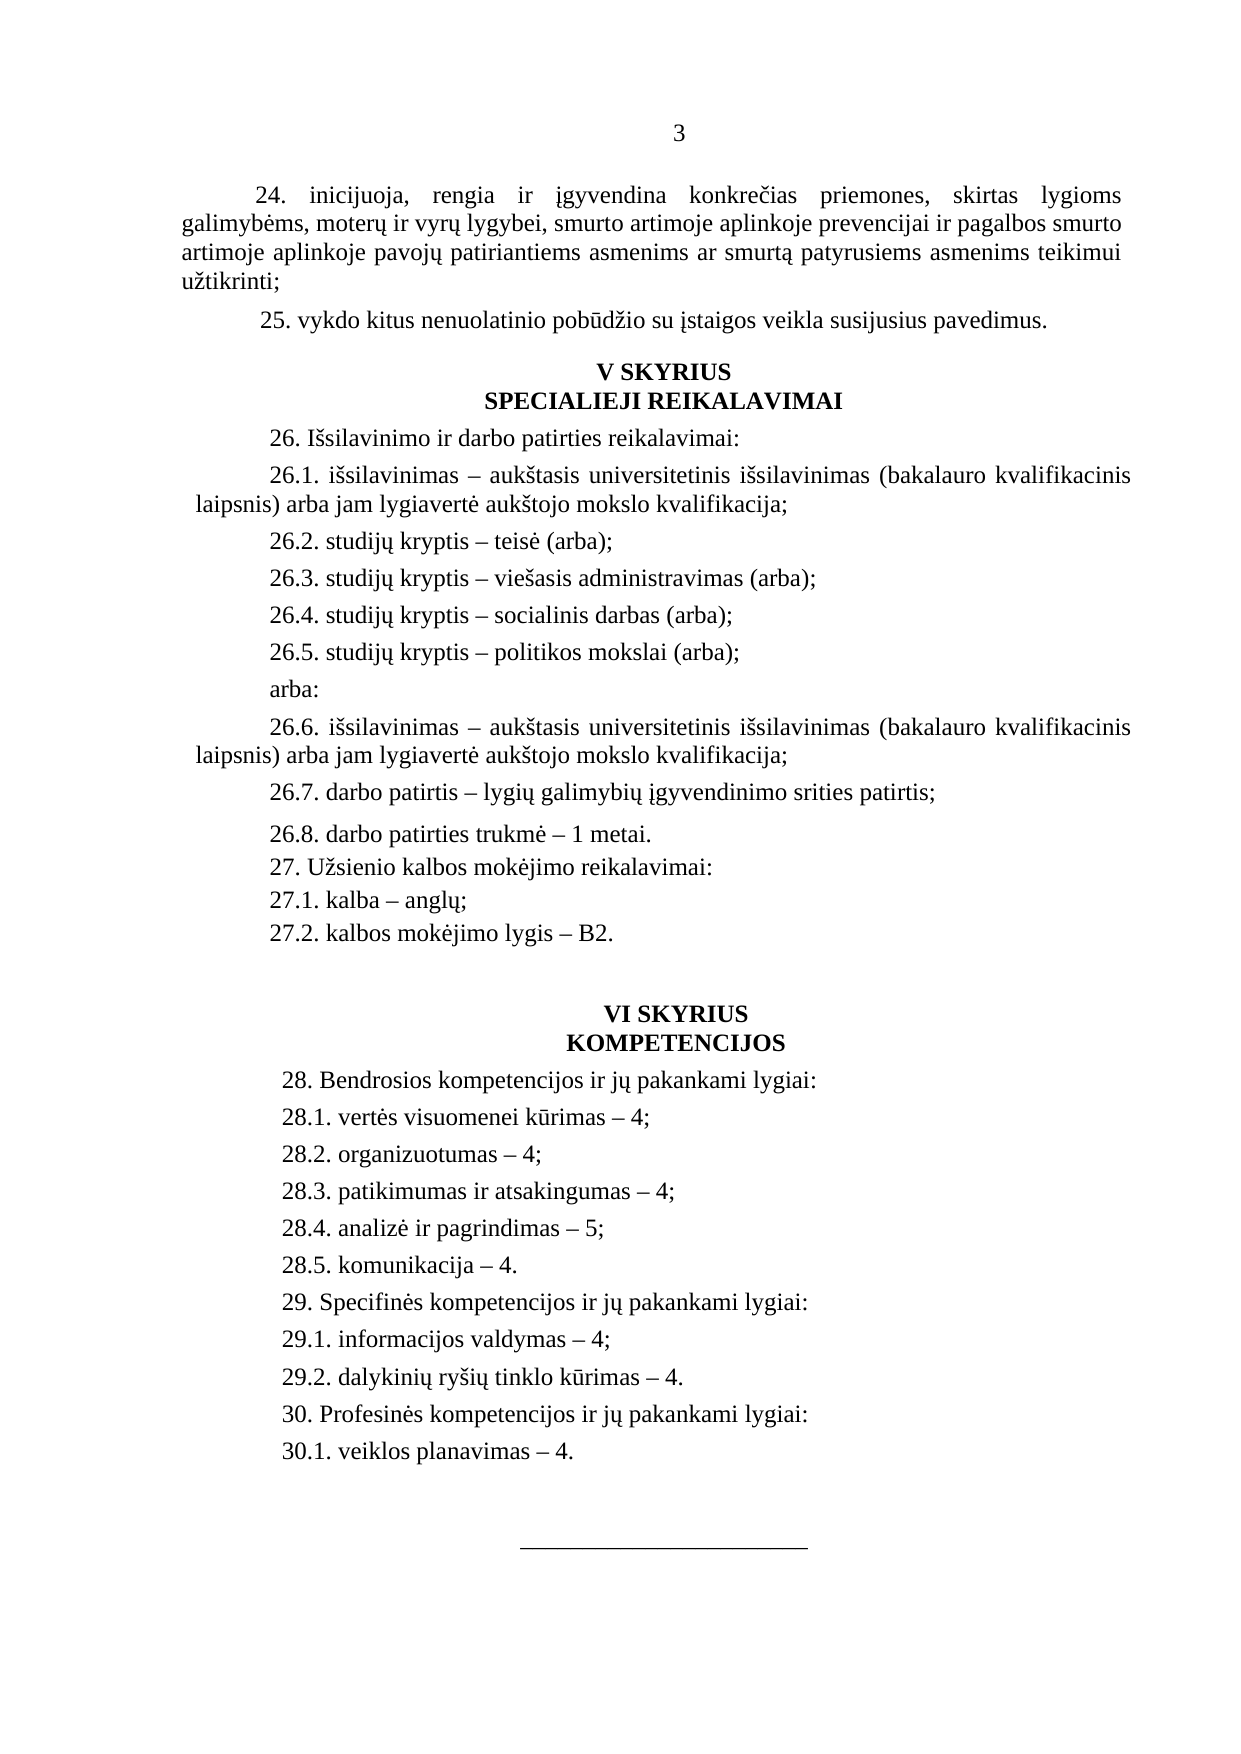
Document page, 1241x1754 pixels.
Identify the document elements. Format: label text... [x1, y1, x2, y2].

table_cell [187, 339, 191, 353]
table_cell [177, 339, 182, 353]
table_header 29.1. informacijos valdymas – 4; [204, 1320, 1137, 1357]
table_cell [177, 1523, 182, 1552]
table_header VI SKYRIUS KOMPETENCIJOS [204, 995, 1137, 1061]
table_cell 26.2. studijų kryptis – teisė (arba); [191, 522, 1136, 559]
table_cell _______________________ [191, 1523, 1137, 1552]
table_cell [187, 1469, 191, 1523]
table_cell 28.2. organizuotumas – 4; [204, 1135, 1137, 1172]
table_cell [177, 1469, 182, 1523]
table_cell 26.5. studijų kryptis – politikos mokslai (arba); [191, 633, 1136, 670]
table_cell 24. inicijuoja, rengia ir įgyvendina konkrečias priemones, skirtas lygioms galimybėms, moterų ir vyrų lygybei, smurto artimoje aplinkoje prevencijai ir pagalbos smurto artimoje aplinkoje pavojų patiriantiems asmenims ar smurtą patyrusiems asmenims teikimui užtikrinti; [182, 176, 1127, 299]
table_cell [191, 995, 1137, 1469]
table_cell 28. Bendrosios kompetencijos ir jų pakankami lygiai: [204, 1061, 1137, 1098]
table_cell [177, 353, 182, 988]
table_cell [177, 995, 182, 1469]
table_header 30.1. veiklos planavimas – 4. [204, 1432, 1137, 1469]
table_cell 29.2. dalykinių ryšių tinklo kūrimas – 4. [204, 1358, 1137, 1394]
table_header 25. vykdo kitus nenuolatinio pobūdžio su įstaigos veikla susijusius pavedimus. [182, 301, 1127, 338]
table_cell 26.4. studijų kryptis – socialinis darbas (arba); [191, 596, 1136, 633]
table_cell [1132, 1469, 1137, 1523]
table_cell [177, 176, 182, 299]
table_cell 28.3. patikimumas ir atsakingumas – 4; [204, 1172, 1137, 1209]
table_cell [187, 1523, 191, 1552]
table_header 28.1. vertės visuomenei kūrimas – 4; [204, 1098, 1137, 1135]
table_cell 26.7. darbo patirtis – lygių galimybių įgyvendinimo srities patirtis; [191, 773, 1136, 814]
table_cell [191, 988, 1132, 995]
table_header V SKYRIUS SPECIALIEJI REIKALAVIMAI [191, 353, 1136, 419]
table_cell [1132, 339, 1137, 353]
table_cell [182, 353, 187, 988]
table_cell 26.3. studijų kryptis – viešasis administravimas (arba); [191, 559, 1136, 596]
table_cell [177, 301, 182, 339]
table_cell [182, 995, 187, 1469]
table_cell [187, 353, 191, 988]
table_cell [191, 339, 1132, 353]
table_cell [182, 339, 187, 353]
table_cell [182, 301, 1137, 339]
table_cell arba: [191, 670, 1136, 707]
table_header 26.1. išsilavinimas – aukštasis universitetinis išsilavinimas (bakalauro kvalifikacinis laipsnis) arba jam lygiavertė aukštojo mokslo kvalifikacija; [191, 456, 1136, 522]
table_cell 30. Profesinės kompetencijos ir jų pakankami lygiai: [204, 1395, 1137, 1432]
table_cell 26. Išsilavinimo ir darbo patirties reikalavimai: [191, 419, 1136, 456]
table_cell [182, 1469, 187, 1523]
table_cell 29. Specifinės kompetencijos ir jų pakankami lygiai: [204, 1283, 1137, 1320]
table_cell 26.8. darbo patirties trukmė – 1 metai. 27. Užsienio kalbos mokėjimo reikalavimai: 27.1. kalba – anglų; 27.2. kalbos mokėjimo lygis – B2. [191, 815, 1136, 988]
table_cell 28.4. analizė ir pagrindimas – 5; [204, 1209, 1137, 1246]
table_cell 28.5. komunikacija – 4. [204, 1246, 1137, 1283]
table_cell [182, 1523, 187, 1552]
table_cell [1127, 176, 1137, 299]
table_cell [191, 1552, 1132, 1556]
table_cell [191, 1469, 1132, 1523]
table_header 26.6. išsilavinimas – aukštasis universitetinis išsilavinimas (bakalauro kvalifikacinis laipsnis) arba jam lygiavertė aukštojo mokslo kvalifikacija; [191, 708, 1136, 773]
table_cell [187, 995, 191, 1469]
